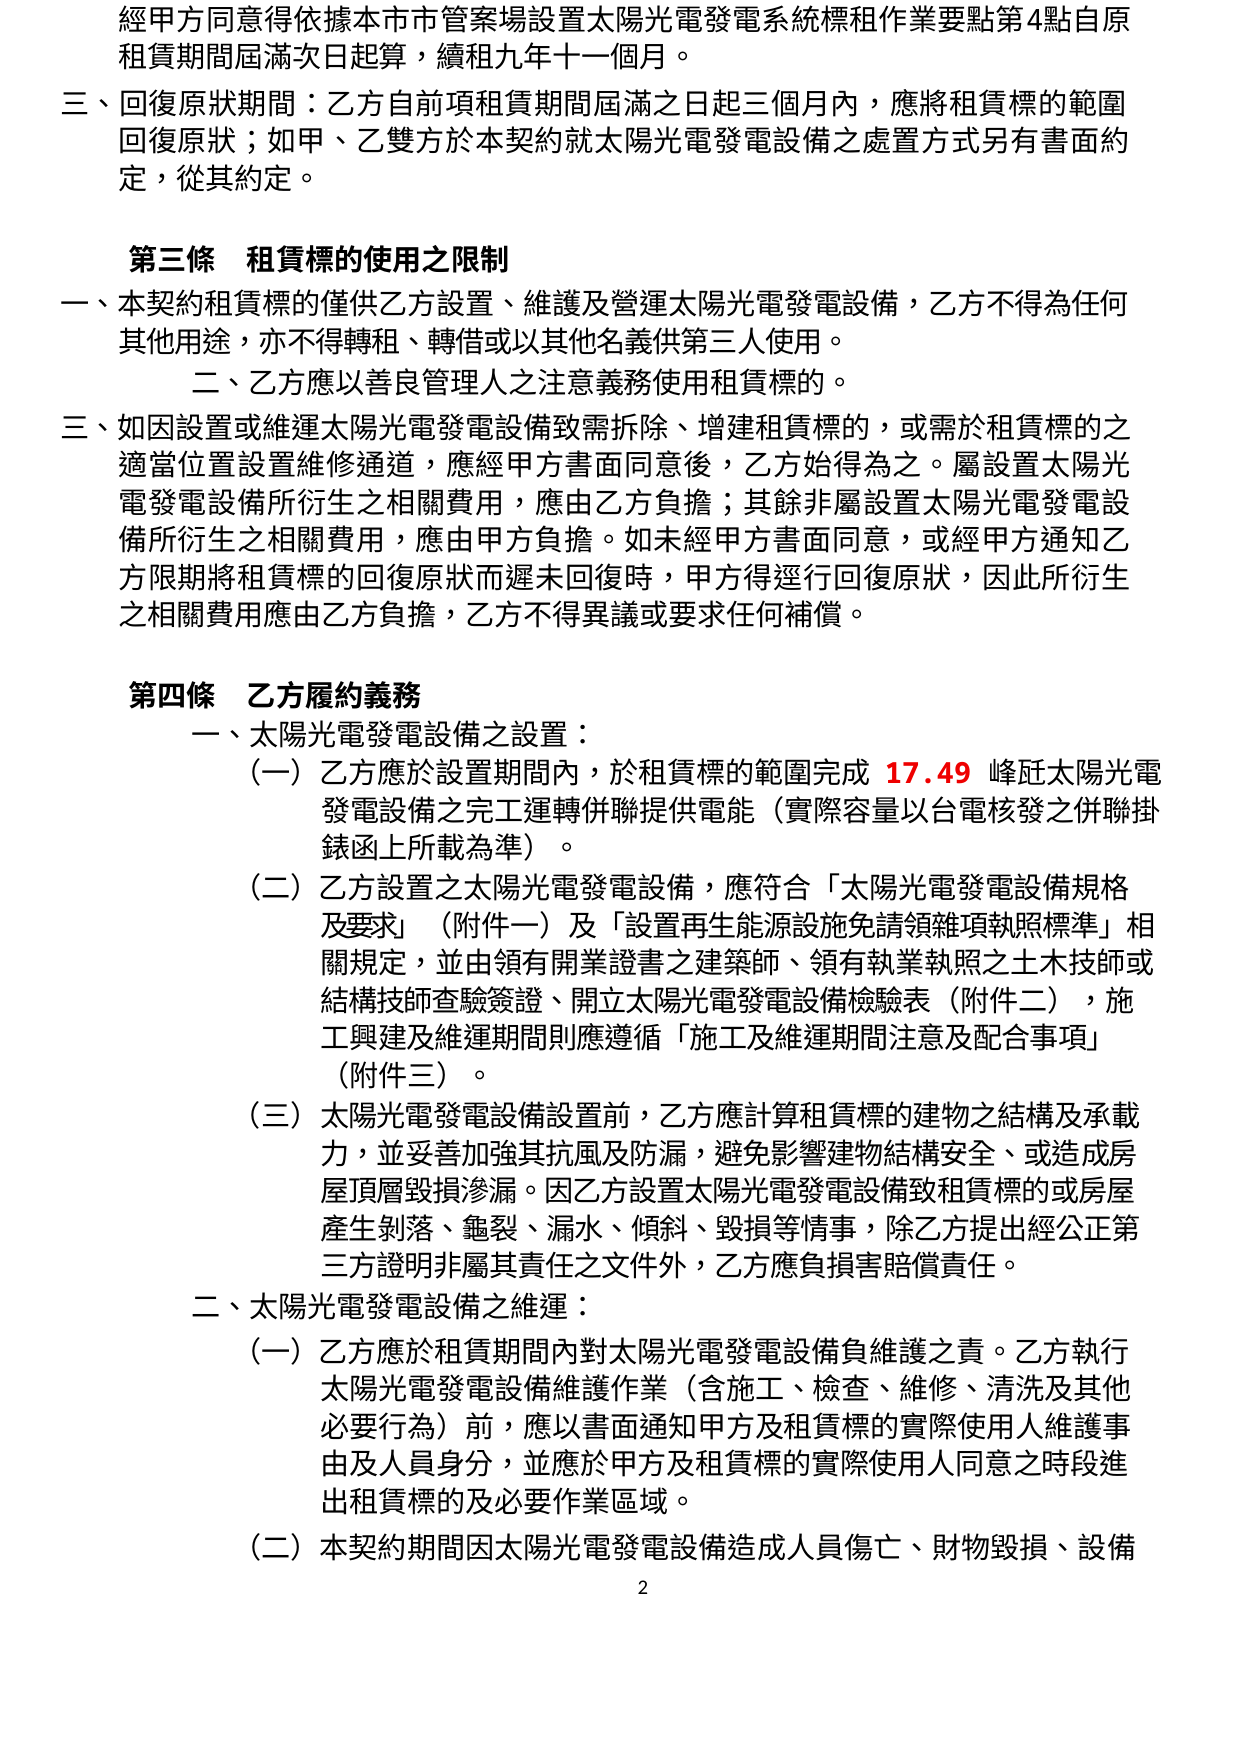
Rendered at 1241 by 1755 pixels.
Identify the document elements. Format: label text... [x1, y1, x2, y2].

text 三、如因設置或維運太陽光電發電設備致需拆除、增建租賃標的，或需於租賃標的之適當位置設置維修通道，應經甲方書面同意後，乙方始得為之。屬設置太陽光電發電設備所衍生之相關費用，應由乙方負擔；其餘非屬設置太陽光電發電設備所衍生之相關費用，應由甲方負擔。如未經甲方書面同意，或經甲方通知乙方限期將租賃標的回復原狀而遲未回復時，甲方得逕行回復原狀，因此所衍生之相關費用應由乙方負擔，乙方不得異議或要求任何補償。 [60, 408, 1131, 633]
text （三）太陽光電發電設備設置前，乙方應計算租賃標的建物之結構及承載力，並妥善加強其抗風及防漏，避免影響建物結構安全、或造成房屋頂層毀損滲漏。因乙方設置太陽光電發電設備致租賃標的或房屋產生剝落、龜裂、漏水、傾斜、毀損等情事，除乙方提出經公正第三方證明非屬其責任之文件外，乙方應負損害賠償責任。 [232, 1097, 1158, 1284]
text （一）乙方應於設置期間內，於租賃標的範圍完成 17.49 峰瓩太陽光電發電設備之完工運轉併聯提供電能（實際容量以台電核發之併聯掛錶函上所載為準）。 [232, 754, 1167, 866]
text 三、回復原狀期間：乙方自前項租賃期間屆滿之日起三個月內，應將租賃標的範圍回復原狀；如甲、乙雙方於本契約就太陽光電發電設備之處置方式另有書面約定，從其約定。 [60, 84, 1131, 197]
subtitle 第四條 乙方履約義務 [128, 676, 1167, 714]
subtitle 第三條 租賃標的使用之限制 [128, 240, 1167, 278]
text 經甲方同意得依據本市市管案場設置太陽光電發電系統標租作業要點第4點自原租賃期間屆滿次日起算，續租九年十一個月。 [60, 0, 1131, 75]
text 一、太陽光電發電設備之設置： [191, 715, 1167, 753]
text （二）乙方設置之太陽光電發電設備，應符合「太陽光電發電設備規格 及要求」（附件一）及「設置再生能源設施免請領雜項執照標準」相關規定，並由領有開業證書之建築師、領有執業執照之土木技師或結構技師查驗簽證、開立太陽光電發電設備檢驗表（附件二），施工興建及維運期間則應遵循「施工及維運期間注意及配合事項」（附件三）。 [232, 869, 1160, 1094]
text （一）乙方應於租賃期間內對太陽光電發電設備負維護之責。乙方執行太陽光電發電設備維護作業（含施工、檢查、維修、清洗及其他必要行為）前，應以書面通知甲方及租賃標的實際使用人維護事由及人員身分，並應於甲方及租賃標的實際使用人同意之時段進出租賃標的及必要作業區域。 [232, 1332, 1131, 1520]
text （二）本契約期間因太陽光電發電設備造成人員傷亡、財物毀損、設備 [232, 1529, 1138, 1566]
text 二、乙方應以善良管理人之注意義務使用租賃標的。 [191, 363, 1167, 401]
text 一、本契約租賃標的僅供乙方設置、維護及營運太陽光電發電設備，乙方不得為任何其他用途，亦不得轉租、轉借或以其他名義供第三人使用。 [60, 285, 1131, 360]
text 二、太陽光電發電設備之維運： [191, 1288, 1167, 1325]
